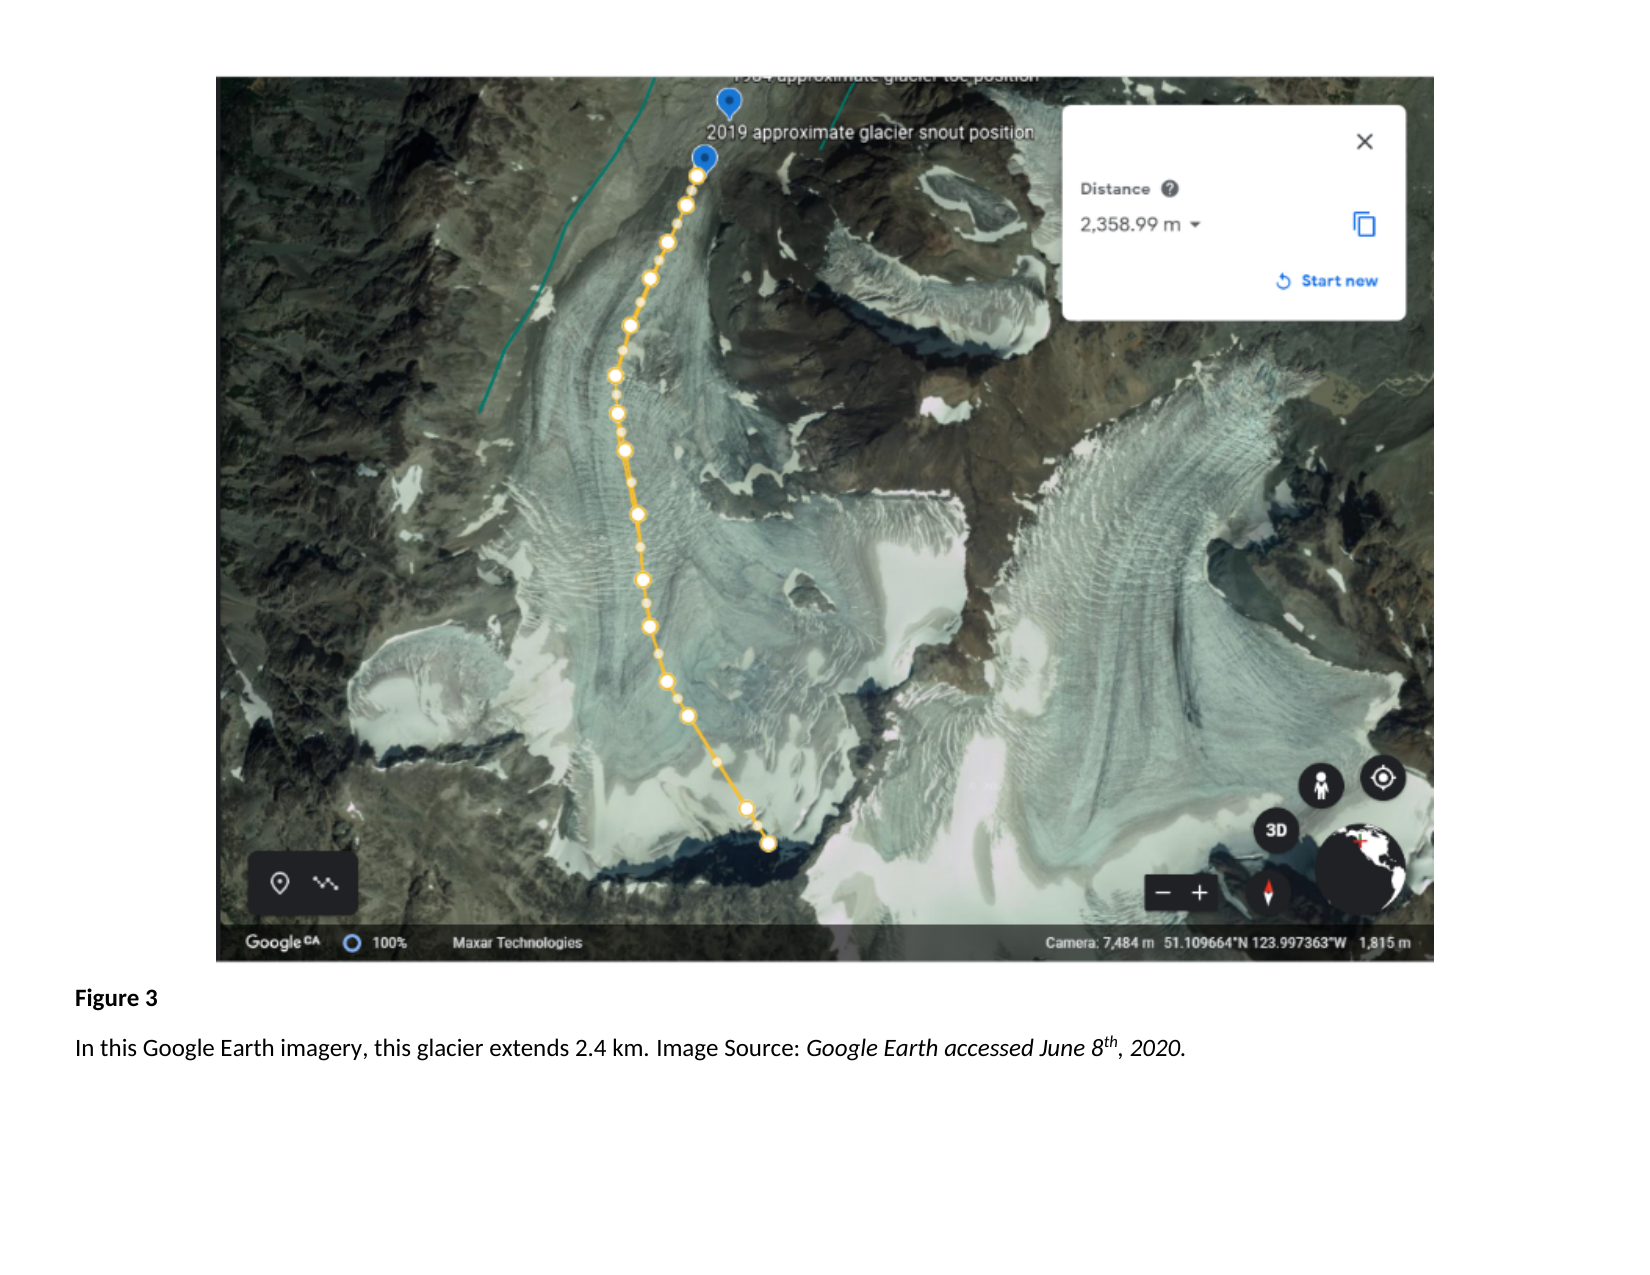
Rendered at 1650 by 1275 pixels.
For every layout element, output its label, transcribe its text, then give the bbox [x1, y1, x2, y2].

text Figure 3 [75, 982, 1575, 1013]
text In this Google Earth imagery, this glacier extends 2.4 km. Image Source: Google Earth accessed June 8th, 2020. [75, 1032, 1575, 1062]
